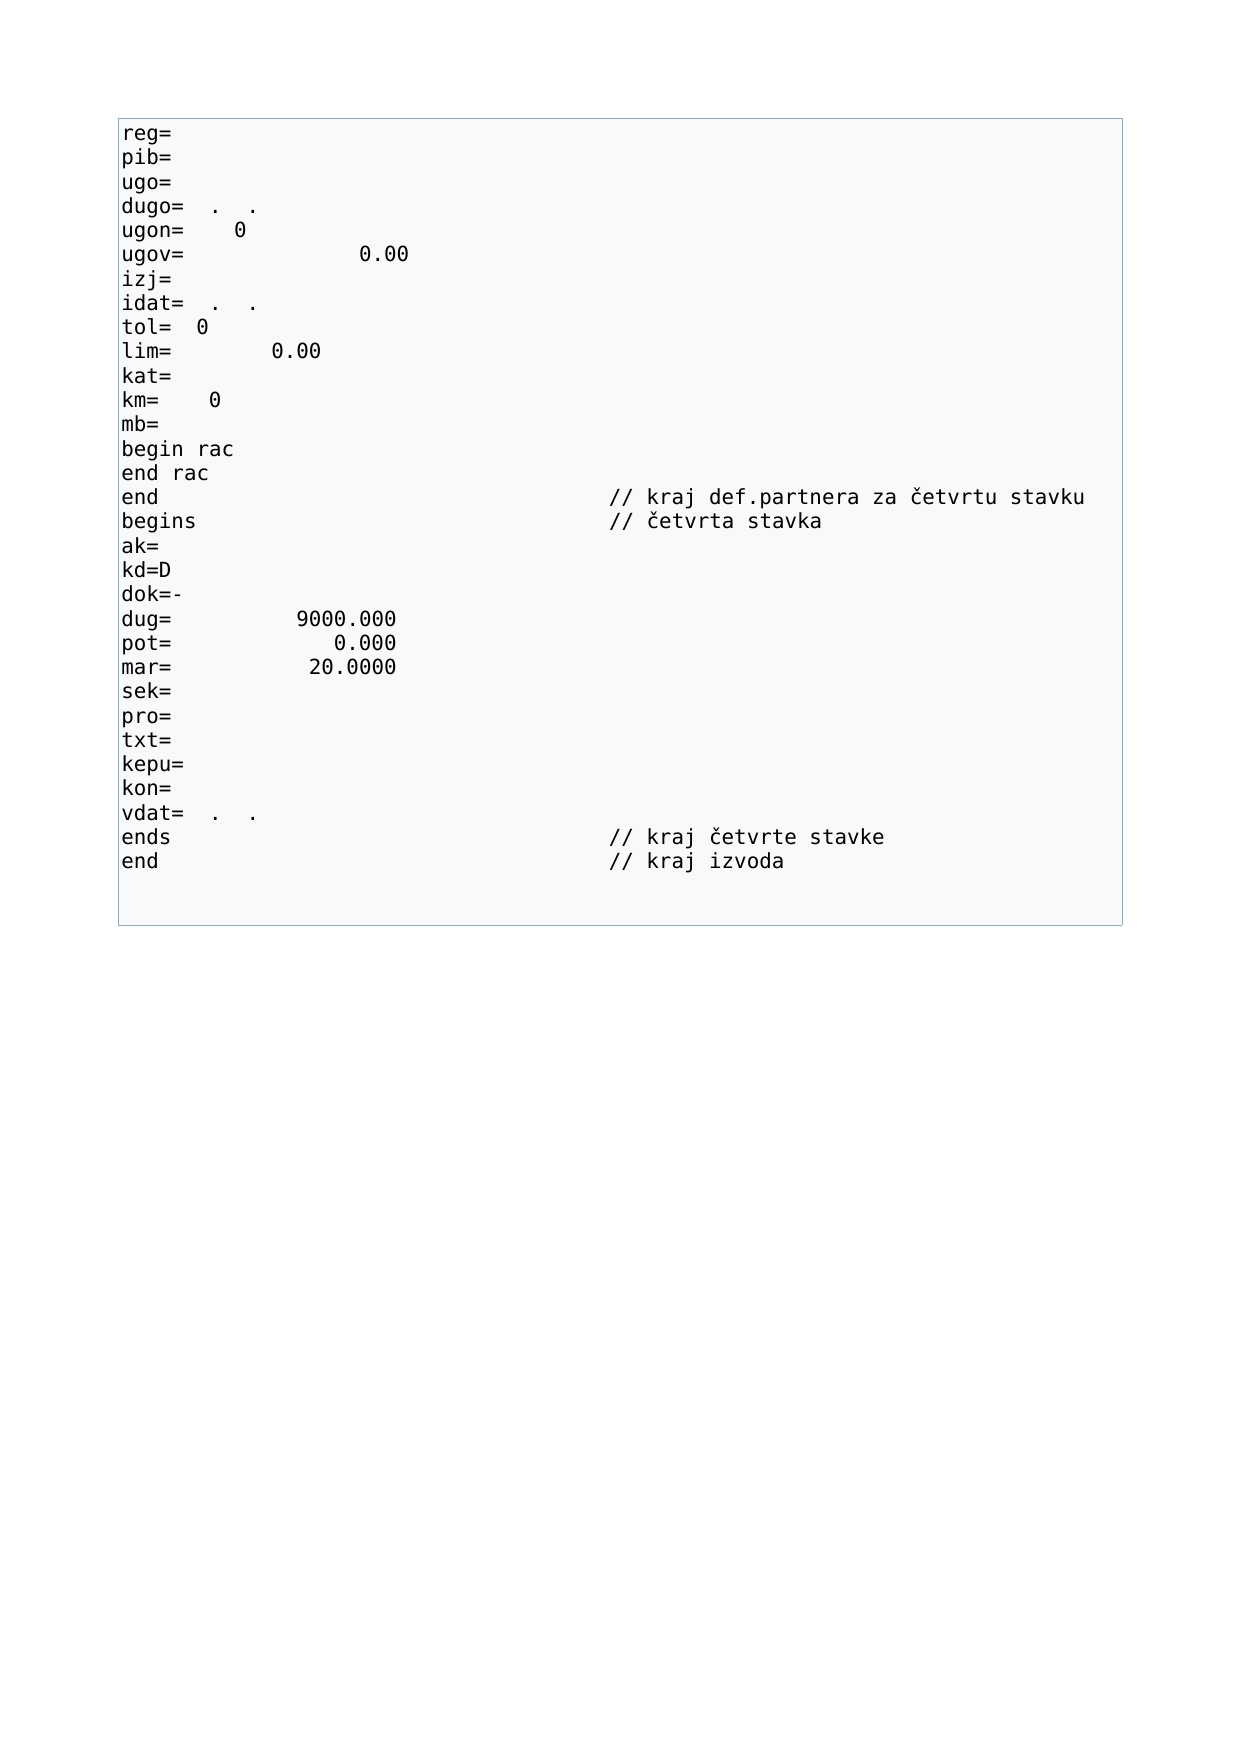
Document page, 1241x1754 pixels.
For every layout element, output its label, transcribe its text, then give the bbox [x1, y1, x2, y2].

text reg= pib= ugo= dugo= . . ugon= 0 ugov= 0.00 izj= idat= . . tol= 0 lim= 0.00 kat= km= 0 mb= begin rac end rac end // kraj def.partnera za četvrtu stavku begins // četvrta stavka ak= kd=D dok=- dug= 9000.000 pot= 0.000 mar= 20.0000 sek= pro= txt= kepu= kon= vdat= . . ends // kraj četvrte stavke end // kraj izvoda [119, 119, 1122, 925]
